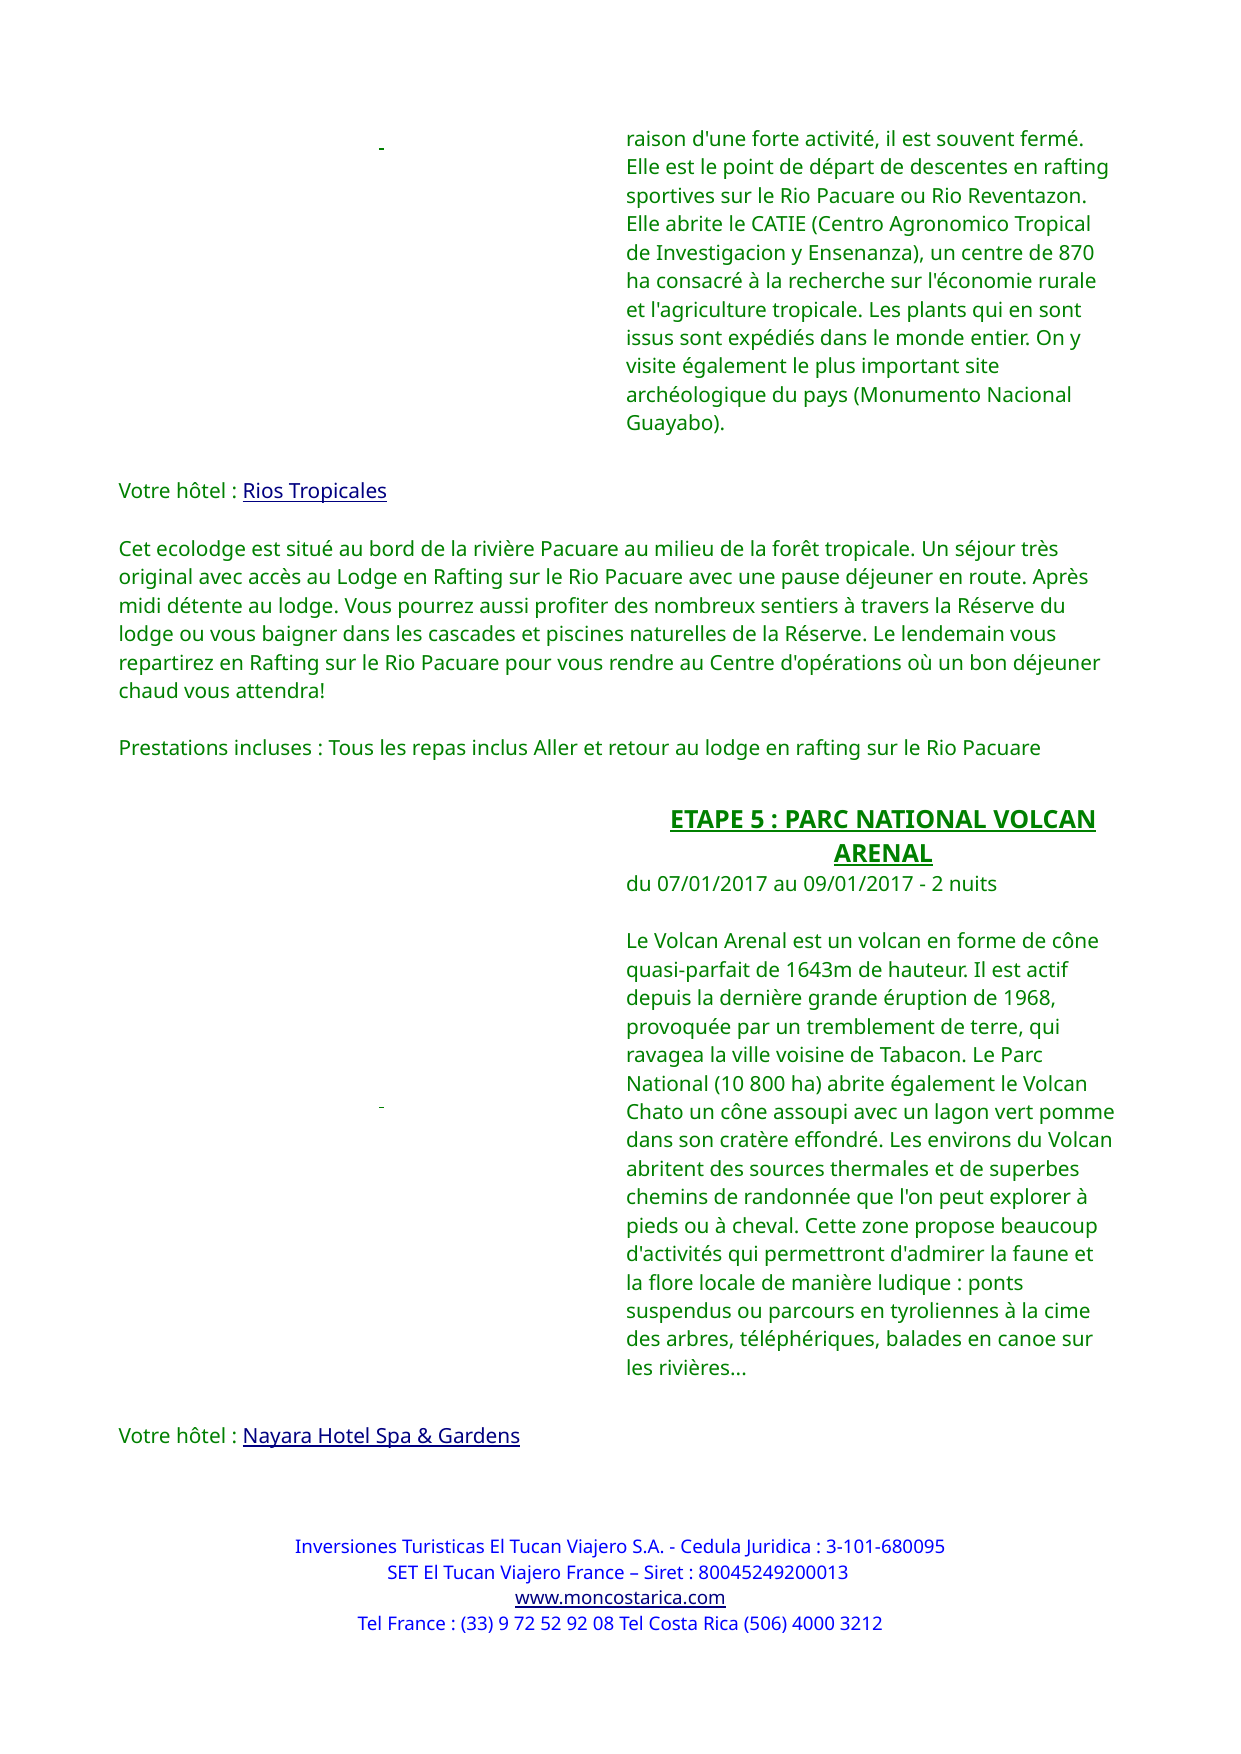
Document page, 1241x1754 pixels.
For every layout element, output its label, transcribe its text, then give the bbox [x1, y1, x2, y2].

table_header [118, 118, 620, 443]
table_header ETAPE 5 : PARC NATIONAL VOLCAN ARENAL du 07/01/2017 au 09/01/2017 - 2 nuits Le Volcan Arenal est un volcan en forme de cône quasi-parfait de 1643m de hauteur. Il est actif depuis la dernière grande éruption de 1968, provoquée par un tremblement de terre, qui ravagea la ville voisine de Tabacon. Le Parc National (10 800 ha) abrite également le Volcan Chato un cône assoupi avec un lagon vert pomme dans son cratère effondré. Les environs du Volcan abritent des sources thermales et de superbes chemins de randonnée que l'on peut explorer à pieds ou à cheval. Cette zone propose beaucoup d'activités qui permettront d'admirer la faune et la flore locale de manière ludique : ponts suspendus ou parcours en tyroliennes à la cime des arbres, téléphériques, balades en canoe sur les rivières... [620, 796, 1122, 1387]
text Votre hôtel : Nayara Hotel Spa & Gardens [118, 1421, 1122, 1450]
table_header raison d'une forte activité, il est souvent fermé. Elle est le point de départ de descentes en rafting sportives sur le Rio Pacuare ou Rio Reventazon. Elle abrite le CATIE (Centro Agronomico Tropical de Investigacion y Ensenanza), un centre de 870 ha consacré à la recherche sur l'économie rurale et l'agriculture tropicale. Les plants qui en sont issus sont expédiés dans le monde entier. On y visite également le plus important site archéologique du pays (Monumento Nacional Guayabo). [620, 118, 1122, 443]
text Prestations incluses : Tous les repas inclus Aller et retour au lodge en rafting sur le Rio Pacuare [118, 733, 1122, 762]
table_header [118, 796, 620, 1387]
text Votre hôtel : Rios Tropicales [118, 477, 1122, 505]
text Cet ecolodge est situé au bord de la rivière Pacuare au milieu de la forêt tropicale. Un séjour très original avec accès au Lodge en Rafting sur le Rio Pacuare avec une pause déjeuner en route. Après midi détente au lodge. Vous pourrez aussi profiter des nombreux sentiers à travers la Réserve du lodge ou vous baigner dans les cascades et piscines naturelles de la Réserve. Le lendemain vous repartirez en Rafting sur le Rio Pacuare pour vous rendre au Centre d'opérations où un bon déjeuner chaud vous attendra! [118, 534, 1122, 704]
